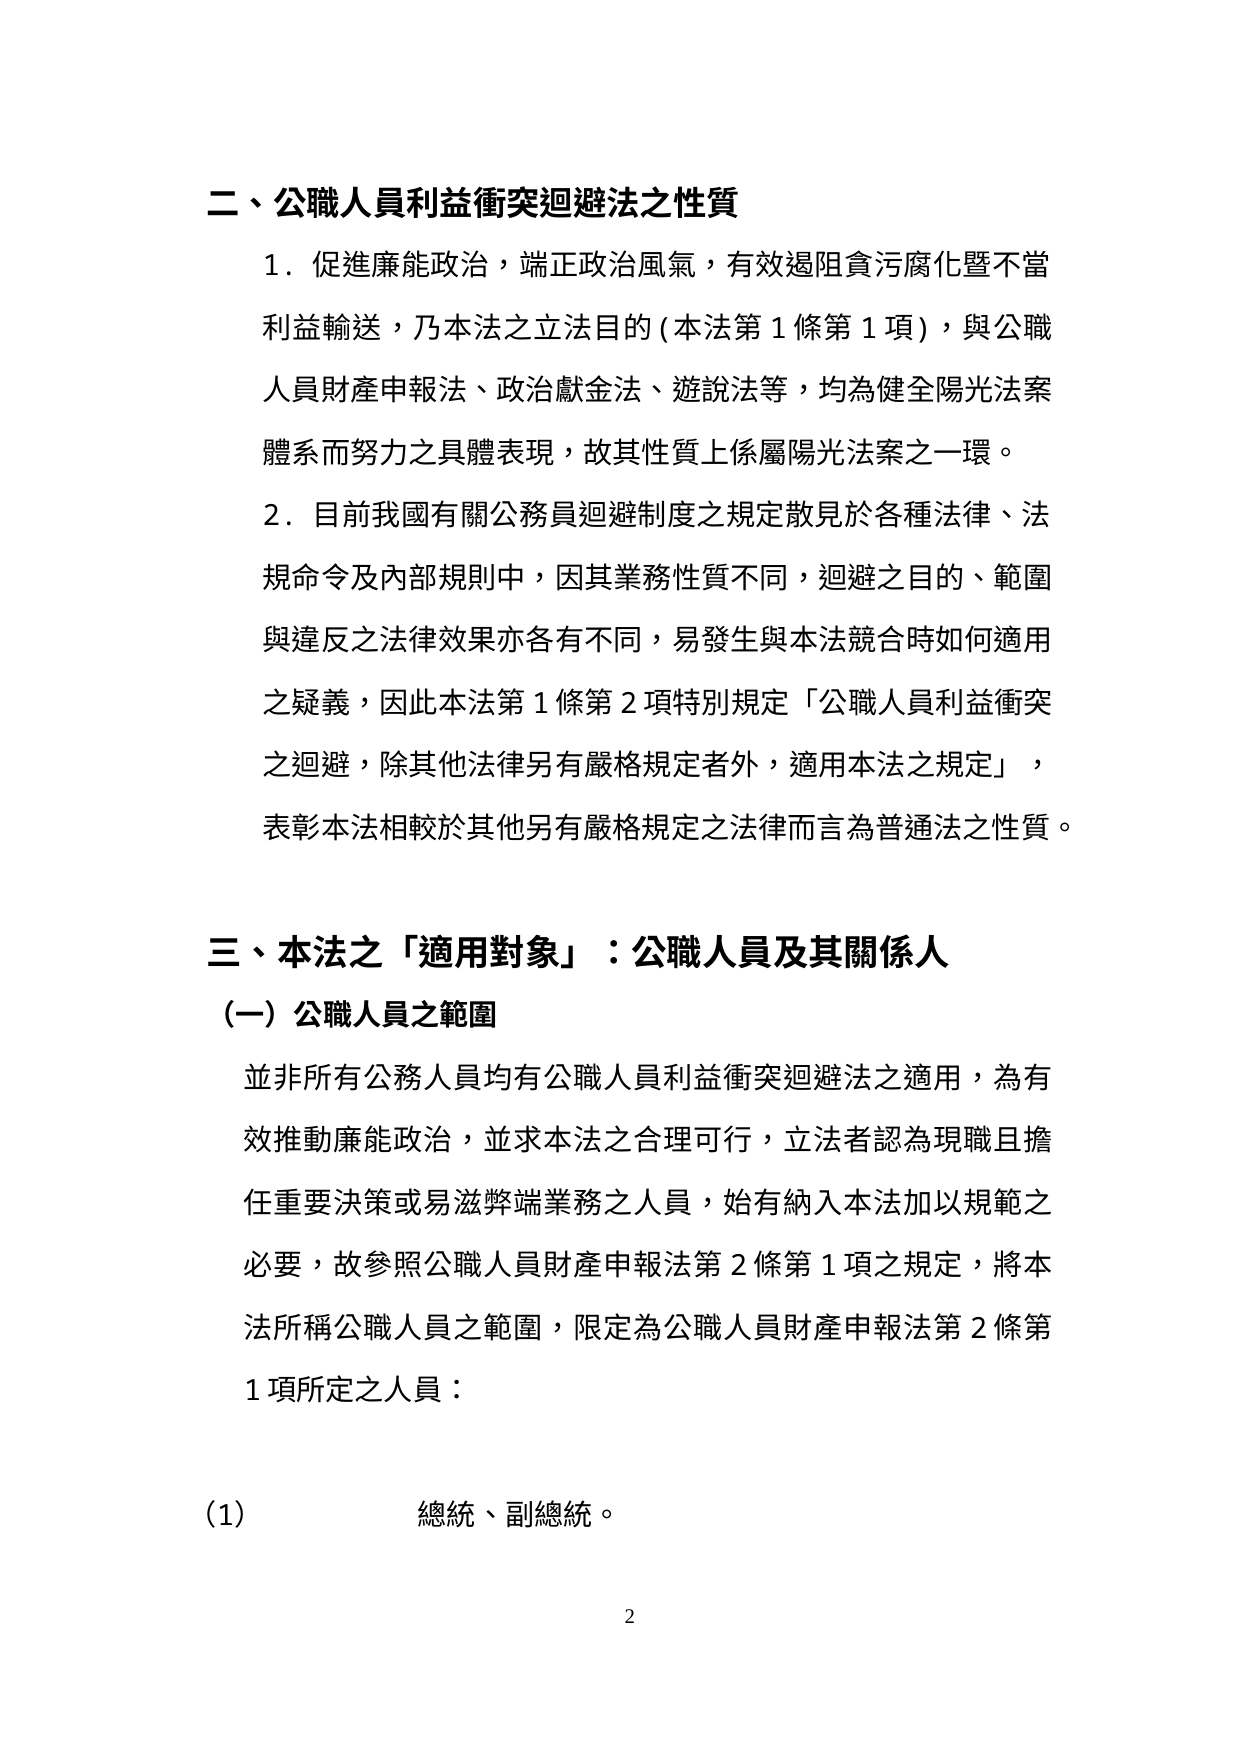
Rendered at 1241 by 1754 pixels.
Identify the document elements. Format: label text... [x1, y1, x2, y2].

text 三、本法之「適用對象」：公職人員及其關係人 [206, 909, 1053, 971]
list 總統、副總統。 [187, 1471, 1053, 1534]
text （一）公職人員之範圍 [206, 971, 1053, 1034]
text 二、公職人員利益衝突迴避法之性質 [206, 159, 1053, 221]
list 促進廉能政治，端正政治風氣，有效遏阻貪污腐化暨不當利益輸送，乃本法之立法目的(本法第1條第1項)，與公職人員財產申報法、政治獻金法、遊說法等，均為健全陽光法案體系而努力之具體表現，故其性質上係屬陽光法案之一環。 [262, 221, 1053, 471]
text 並非所有公務人員均有公職人員利益衝突迴避法之適用，為有效推動廉能政治，並求本法之合理可行，立法者認為現職且擔任重要決策或易滋弊端業務之人員，始有納入本法加以規範之必要，故參照公職人員財產申報法第2條第1項之規定，將本法所稱公職人員之範圍，限定為公職人員財產申報法第2條第1項所定之人員： [243, 1034, 1053, 1409]
list 目前我國有關公務員迴避制度之規定散見於各種法律、法規命令及內部規則中，因其業務性質不同，迴避之目的、範圍與違反之法律效果亦各有不同，易發生與本法競合時如何適用之疑義，因此本法第1條第2項特別規定「公職人員利益衝突之迴避，除其他法律另有嚴格規定者外，適用本法之規定」，表彰本法相較於其他另有嚴格規定之法律而言為普通法之性質。 [262, 471, 1053, 846]
